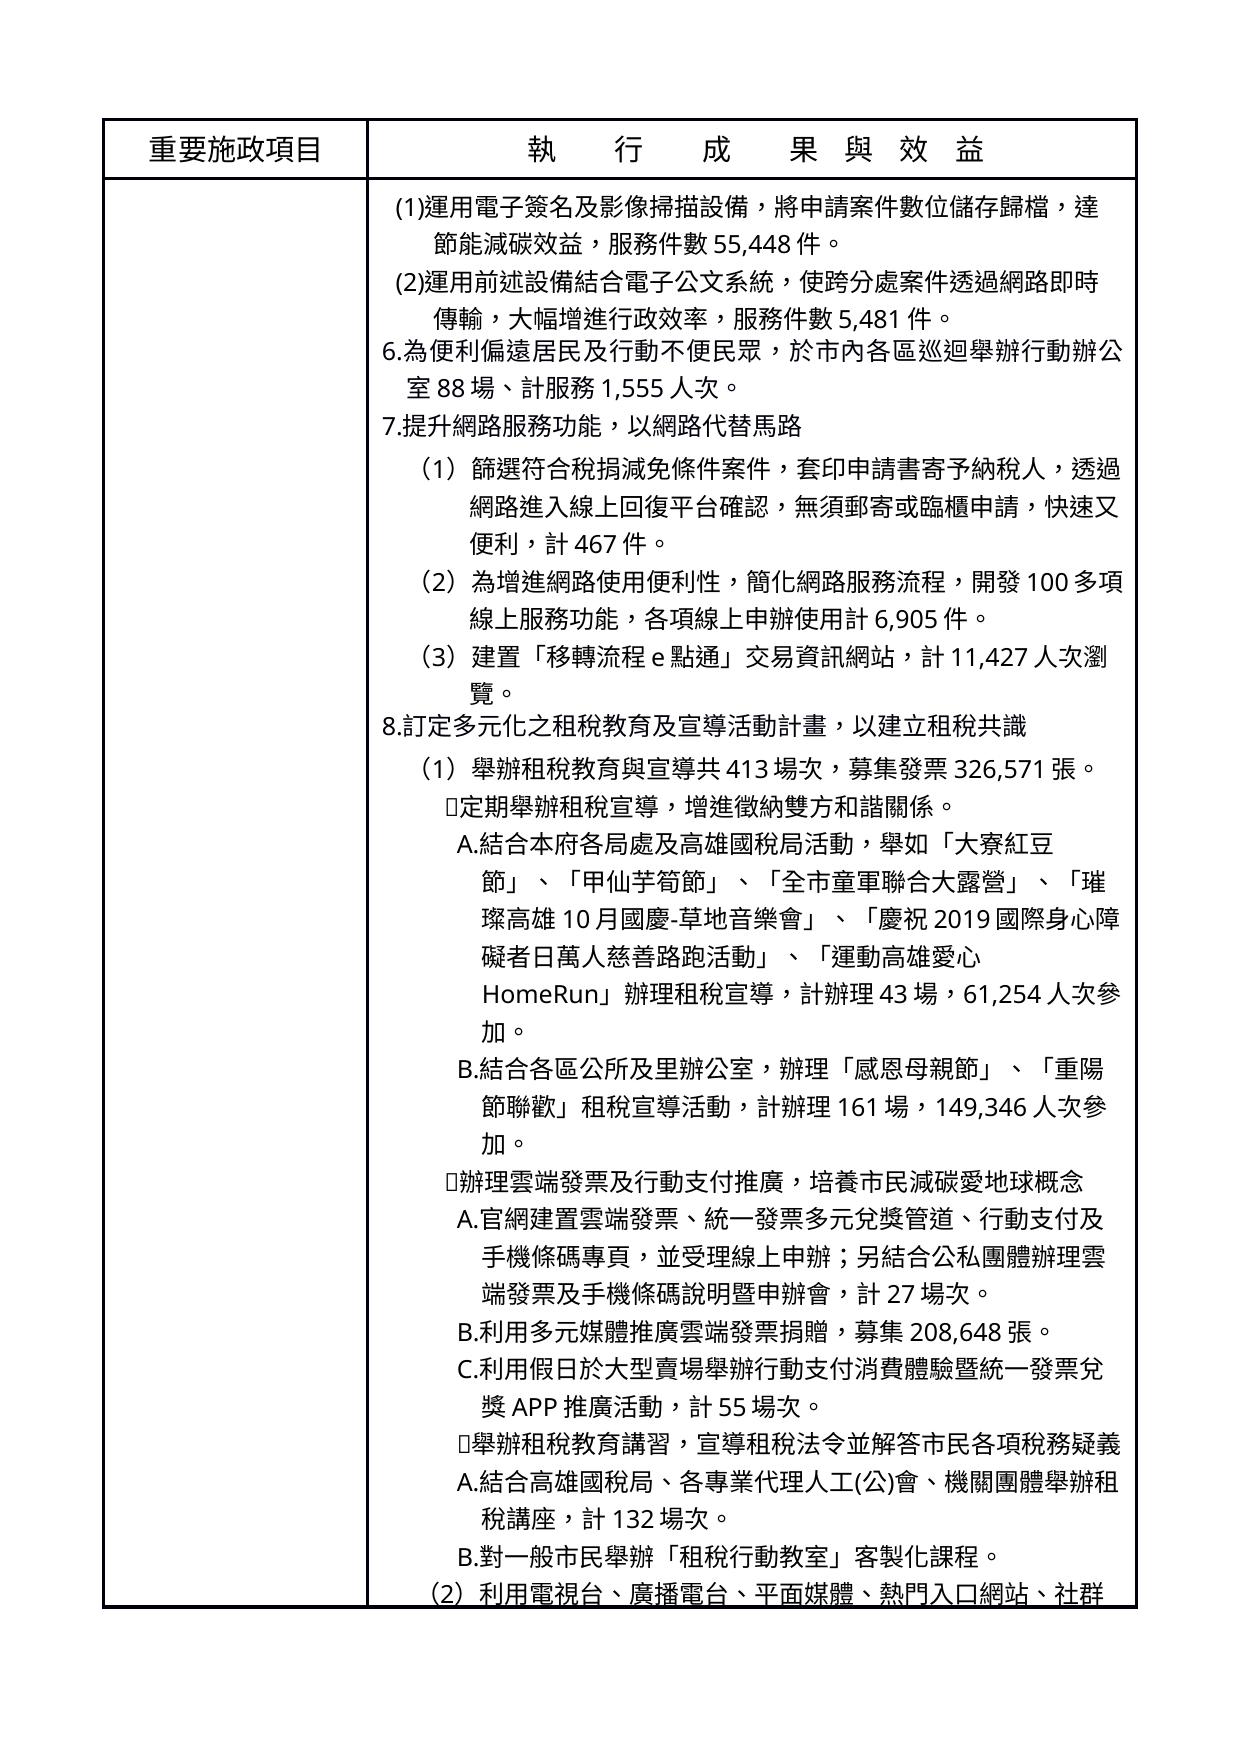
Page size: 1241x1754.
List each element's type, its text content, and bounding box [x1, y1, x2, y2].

table_cell 108年度歲入預算數為1,269.43億元，其中稅課收入735.75億元，非稅課收入216.36億元，補助收入317.32億元，粗估決算數1285.88億元，預算達成率為101.30%。稅課收入中，土地增值稅、房屋稅、使用牌照稅、契稅、印花稅、娛樂稅、遺產及贈與稅、中央統籌分配稅款等各項歲入，108年度執行率均逾100%，非稅課收入罰鍰及賠償收入、規費收入及其他收入亦達預算目標，各項自有歲入財源尚能依預算數穩定籌措，支應市政建設所需。 在歲入方面加強督促機關各項收入繳庫事宜，歲出方面嚴格審查各項經費支出並確實執行。 每年訂定「高雄市政府開源節流措施」年度作業計畫，經本府秘書長擔任召集人之專案小組會議通過後，由各機關積極執行，每半年並追蹤執行成果，且依「高雄市政府推動開源節流措施獎勵要點」予以考核獎勵，期能透過各項開源節流措施推動，達到改善本市財政之目標。108年度1-6月可量化項目執行績效約計232.18億元，分別為開源228.94億元及節流3.24億元。 督導各機關將各項收入，依照規定繳庫，減輕市庫利息負擔外，並依「高雄市政府各機關爭取中央補助款績效考核獎懲要點」及「高雄市政府行政罰鍰案件及債權憑證管理作業要點」，督促各機關積極爭取中央補助及落實公權力之執行，加強各項行政罰鍰之催繳，以增裕庫收。 督導各機關確實依「高雄市政府收入憑證使用管理要點」規定辦理，並辦理就地查訪作業，查訪機關如環保局、交通局、都發局及財政局等機關，針對各機關自我檢核及查訪後未符規定之項目，亦函請機關儘速檢討與改善。 積極注意市場利率走勢，適時透過利率協商機制、高利率借款轉換低利率借款等方式增加舉新還舊作業，以取得較低利率之借款，節省債息負擔。另積極觀察每日市庫餘絀，建立大額支付及時通報機制，以加強市庫現金調度管理，及協助本府各機關辦理借款詢價，強化財務效能，節省債息負擔。108年度共計節省利息約1.42億元。 市府所投資高雄銀行，108年股東常會通過股東每股分配現金股利0.11元，本府共計分配現金股利4,935萬餘元，該款項於108年10月16日入市庫。促請本府公股股權代表續督導該行再積極拓展授信業務，調整授信資產組合、力求存款結構改善，降低資金成本、推展財務管理，盡早規畫專業人力評估，加強從業人員訓練、增加無風險之手續費收入、加速催理不良債權、撙節各項費用支出及強化員工服務品質，提升生產力，追求整體獲利再攀升。 1.督導動產質借所提供市民低利率(月息0.9％)短期融通資金，自108年2月22日起，設籍於高雄市並領有低收入戶證明之質借人為月息0.75%。 2.截至108年12月底止，總收質人次3萬5,105人，收質件數10萬3,775件，總貸放金額為12.1億元。 1.本市第三信用合作社均依照章程規定，定期召開理、監事、社務會議暨社員代表大會，聽取各項工作報告、業務報告，審議各項提案。 2.人事升遷任用確實依照人事管理規則規定辦理，並督促加強員工職前及在職訓練。 3.督促建立各項制度，加強社員合作教育及增進社員福利。 1.本市第三信用合作社存放款及代理業務均依規定辦理，經金融監督管理委員會檢查之經營缺失事項，除監督檢討改善並予追蹤考核。 2.每月依據業務報告分析經營狀況，督導改善。 3.108年度派員查核第三信用合作社本、分社共6家變現性資產，尚未發現重大違失情形。 4.督導信用合作社努力拓展業務，提高備抵呆帳提撥率、積極轉銷呆帳。 督導本市第三信用合作社辦理增股，充實自有資金，輔導監事會監察各項開支，並加強稽核，防範舞弊之發生及開源節流改善財務結構。 1.督導農、漁會信用部依法辦理信用業務，並追蹤金檢缺失改善情 形。另配合農業局及海洋局辦理年度考核。 2.督導農、漁會信用部積極清理逾期放款，加強催收提升經營體質，截至108年12月31日止本市農漁會逾放情形較107年同期合計減少1.97億元，108年度逾放比率持續改善。 3.108年度行政院農業委員會第13屆農金獎，本屆共307家農漁會報名參選，報名件數達542件，本府輔導之農漁會信用部計有5家農漁會分別獲得特優獎及優等獎等6座獎項之肯定。 4.108年度派員查核農漁會共計34家(本部17家、分部17家)變現性資產，未發現重大違失情形，並督導其確實辦理缺失改善後彙報行政院農業委員會農業金融局。 為維護自然景觀永續發展及適度彌補社會成本，本府於108年重新制定「高雄市土石採取景觀維護特別稅徵收自治條例」，課徵土石採取景觀維護特別稅，並於同年11月12日公布，課徵年限為4年，預期每年挹注本市稅收約5,200萬元。 本市108年度市稅預算數409億4,600萬元；截至108年12月底止實徵淨額累計424億4,823萬元，達成率103.7％。 督導本市稅捐處積極加強清理欠稅，截至108年12月底止清理欠稅累 計徵起6.93億元。 1.依據本府108年度菸酒查緝抽檢計畫，應抽檢菸酒製造業、進口業、批發買賣業、販賣或使用未變性酒精業者共474家，實際抽檢業者825家，執行率逾174.05%。 2.108年查獲涉嫌違反菸酒管理法案件共695件，查扣違規菸品部分累計1,154萬5,507包，市值為7億6,212萬1,843元；查扣違規酒品累計為26萬9,861公升，市值為6,602萬2,660元，查獲違規菸酒品成績均名列全國第一名。 3.108年菸酒專案查緝績效如下： （1）配合財政部108年春節前全國同步查緝私劣菸酒專案，經評定查獲私劣菸品績效為全國第3名；查獲私劣酒品績效為全國第1名。 （2）配合財政部執行108年第1次不定期全國同步查緝私劣菸酒專案，經評定查獲私劣菸品績效為全國第1名；查獲私劣酒品績效為全國第1名。 （3）配合財政部108年端午節前全國同步查緝私劣菸酒專案，經評定查獲私劣菸品績效為全國第3名；查獲私劣酒品績效為全國第1名。 （4）配合財政部108年中秋節前全國同步查緝私劣菸酒專案，經評定查獲私劣菸品績效為全國第3名；查獲私劣酒品績效為全國第1名。 1.動態方面 （1）執行民眾法令宣導（22場次）、業者法令宣導（178場次）合計宣導200場次，人數約30,000人，主動積極規劃朝多元化方式進行，如針對基層民眾擴大菸酒法令常識宣導；結合藝文團體及公益活動，於宣導活動中融入文化、藝術等元素，以提昇宣導效果。 （2）積極配合中央及市府各機關舉辦之各項大型市政宣導活動，如結合財政部國稅局舉辦「108年度統一發票盃路跑活動」、體育處舉辦「2019高雄愛河端午嘉年華暨龍舟錦標賽」、教育局舉辦「雄愛家庭 從心開始 用愛行動」慶祝515國際家庭日活動、新聞局舉辦「夢時代跨年派對」等活動，以透過其書面文宣、大型看板版面印製宣導標語及前往現場設攤等方式宣導菸酒法令。 2.靜態方面 （1）為宣導民眾選購酒品時，優先購買取得認證「W」字型標章之優質酒品，勿購買來路不明或價格顯不合理之酒品，委託廣告有限公司製作宣導廣告刊掛於高雄捷運美麗島站內大型燈箱，藉以有效宣導菸酒法令，擴大宣導效益。 (2) 為維護市民權益，製作宣導短片透過本市各大影廳於電影播放前積極放送，以加強民眾對菸酒常識的認識。 (3) 委託電台製播菸酒法令宣導內容，針對不同族群，呼籲民眾勿購買來路不明菸酒品及網路不得販售酒品等相關菸酒法令，提昇民眾對菸酒常識的認知。 (4) 透過報章雜誌宣導不得以自動販賣機、郵購、電子購物等方式販賣或轉讓酒品等相關菸酒法令。 (5）委外製作菸酒法令宣導紅布條刊掛於本府環保局所屬環保清潔車輛，向往來民眾宣導菸酒法令。 (6) 賡續結合本府交通局利用本市公車候車亭製作廣告宣導看板8座，強化民眾對菸酒法令認知及配合財政部宣導最新菸酒法令。 （7）為提昇民眾對菸酒法令的認知，製作宣導立牌及摺頁分別置放於財政局所屬稅捐處暨分處及動產質借所向往來洽公民眾宣導，以擴大宣導效益。 108年度辦理8次銷毀已判決（裁處）之沒收、沒入(含以前年度查獲)物品，總計銷毀菸品332萬9,566包及酒品6萬8,601公升。 未編定使用分區及使用地類別，暫無法指定管理機關之市有地，持續 依地政局提供之地籍資料，逐筆釐清使用分區，108年度完成指定46筆，累計指定730餘筆，尚未指定部分將賡續清理。 (一)各機關學校全面使用「高雄市市有財產管理資訊系統」，為更簡化作業程序，強化其功能及運用，賡續完成系統改版作業，進而創造公有財產管理效能。 (二)依據「高雄市政府市有財產管理情形檢核計畫」，督導市府562個機關學校，確實自行辦理檢核，並對檢核結果逐一書面審核，經審查有待輔導之機關，列入實地檢查對象，以健全其管理效能。 (三) 108年度依財產使用、收益、維護等8大檢查項目進行實地業務檢查，計43個機關學校；實地訪查府外撥用使用情形計11個機關(土地計615筆、建物2筆)，達到提升財產檢查效益，強化公有財產管理效能之目的。 (四)辦理財產管理教育訓練（業務講習及資訊系統操作），總計受訓人數約1,140人，增進財產管理人員財產管理知能與常識，並提昇財產使用效能。 輔導各機關善加利用網路平台標售報廢動產，以促進資源再利用，增裕庫收。108年度拍賣成交金額計406萬7仟餘元，累計運用網路平台公開拍賣成交總金額約1,426萬2仟餘元。 為提升公有房地有效合理利用，避免閒置浪費，已訂定「高雄市市有閒置及低度利用房地清理利用計畫」，明確定義清理標的、認定標準、清理方式、處理作業、監督列管等，並建置「高雄市政府空間再利用資訊整合平台」，於財政局官網(http://finance2.kcg.gov.tw/)，透過平台媒合，以加速推動市政建設，減少財政支出，增裕市庫收入，帶動經濟繁榮。 1.已出租市有非公用土地或畸零地予以讓售。 2.108年度總計出售11億1,349萬元。 108年度房租收入6萬6,280元。 108年度土地租金收入9,796萬元。 108年度違約金收入196萬元。 追收被占用市有非公用土地使用補償金，108年使用補償金收入5,325萬元。 已簽約之促參案件計21案，民間投資金額528.72億元，合約期間權利金及租金收入總計約123.25億元，獲財政部頒發促參獎勵金約2.51億元。 辦理中促參案件計11案，預估民間投資金額約96.34億元，預估權利金及租金收入總計約70.61億元 已簽約開發案件計17案，預估民間投資金額約756.83億元，預估權利金及租金收入總計約147.5億元，獲財政部頒發促參獎勵金約1.05億元 辦理中開發案件計14案，預估民間投資金額約537.34億元，預估權利金及租金收入總計約265.76億元 截至目前獲財政部核准促參前置作業費補助計18案，同意補助金額3,223萬元，後續本府財政局仍將持續協助各機關積極辦理促參案件，爭取促參前置作業費補助。 1.嚴格控制預算，促使庫款靈活調度： 建立各機關（工作計畫）歲出分配預算餘額資料檔，作為辦理支付之依據。 編製各類支付報表，提供決策參考。 2.加強支付資料審核，確保庫款安全，提供正確、迅速付款服務： 複核、簽放各機關學校付款支付資料253,273件。 複核各機關轉帳資料1,819件。 本年度支付淨額計390,112,685,529元。 提供支付資訊予各機關學校隨時查詢核對。 3.製作市庫集中支付作業108及109雙年度作業期間「各特種基金主 管機關應行注意事項」及「各支用機關應行注意事項」提供市府教育局、主計處召開編製決算及會計相關業務說明會時協助宣導，以利支付業務順利執行。 4.賡續宣導各機關學校採通匯存帳作業，降低市庫支票簽發張數，有效達成正確、迅速、安全付款服務。108年度通匯存帳付款比率再提升達99.26％。 5.業將辦理市庫集中支付電子作業權利義務約定、電子支付系統功能及市庫集中支付電子作業各項費用統計表納入代理市庫契約（草案）範圍，以完整規範市庫代理銀行的權利義務。 不定期查核市庫代理銀行受託辦理部分支付業務情形。查核簽發市庫支票辦理情形4次，另查核電子支付作業系統安全控管4次。 因應公務預算109年度中央及地方預算科目編碼統一，業配合修正集中支付系統，順利無縫接軌上線。 截至108年底止本府公債總額677億元，108年度繼續透過債務基金支付各期公債還本付息之手續費。 1.108年度賒借收入預算102.46億元，截至年底已執行37億元辦理 債務還本，並將視年度歲出，入決算情形辦理保留數額。 2.透過債務基金按期支付銀行借款及公債之利息計15.5億元。 支付調節庫款收支借款利息計0.32億元。 各項借款及公債均依規定辦理到期借款之償還。 1.設置全功能服務櫃檯，提供單一窗口一次到位服務 （1）全功能櫃檯提供149項一處收件全程服務(含25項跨機關服務)，72項免填申請書表，計114,305件。 （2）提供網路申報增值稅、契稅之民眾就近跨區收件及查欠服務，省時省力，計41,109件。 2.設置RWD響應式網頁設計，提供智慧型手機、平板電腦網頁自動縮放功能，瀏覽人次計1,395,902件。 3.辦理洽公民眾意見滿意度調查，有效回收1,200份，服務勝任整體滿意度97.93%，並據以精進服務品質。 4.利用跨機關的服務聯盟，延伸服務據點 （1）為服務偏遠地區民眾洽公，與15個戶所合作，提供ND視訊服務，計28,817件。 （2）與澎湖、金門及連江縣等共同合作，為居住於臺灣的離島民眾提供申請、視訊、代收代轉等跨海服務，計141件。 （3）與臺南市政府財政稅務局跨縣市合作，提供高雄、臺南兩地移居遷徙、通勤之民眾，跨縣市稅務申請案件代收代轉之服務，計5,087件。 (4)與屏東縣政府財稅局跨縣市合作，提供高雄、屏東兩地移居遷徙、通勤之民眾，跨縣市稅務申請案件代收代轉之服務，計678件。 5.開發數位服務系統，申請案件全程無紙化 (1)運用電子簽名及影像掃描設備，將申請案件數位儲存歸檔，達節能減碳效益，服務件數55,448件。 (2)運用前述設備結合電子公文系統，使跨分處案件透過網路即時傳輸，大幅增進行政效率，服務件數5,481件。 6.為便利偏遠居民及行動不便民眾，於市內各區巡迴舉辦行動辦公室88場、計服務1,555人次。 7.提升網路服務功能，以網路代替馬路 （1）篩選符合稅捐減免條件案件，套印申請書寄予納稅人，透過網路進入線上回復平台確認，無須郵寄或臨櫃申請，快速又便利，計467件。 （2）為增進網路使用便利性，簡化網路服務流程，開發100多項線上服務功能，各項線上申辦使用計6,905件。 （3）建置「移轉流程e點通」交易資訊網站，計11,427人次瀏覽。 8.訂定多元化之租稅教育及宣導活動計畫，以建立租稅共識 （1）舉辦租稅教育與宣導共413場次，募集發票326,571張。 定期舉辦租稅宣導，增進徵納雙方和諧關係。 A.結合本府各局處及高雄國稅局活動，舉如「大寮紅豆節」、「甲仙芋筍節」、「全市童軍聯合大露營」、「璀璨高雄10月國慶-草地音樂會」、「慶祝2019國際身心障礙者日萬人慈善路跑活動」、「運動高雄愛心HomeRun」辦理租稅宣導，計辦理43場，61,254人次參加。 B.結合各區公所及里辦公室，辦理「感恩母親節」、「重陽節聯歡」租稅宣導活動，計辦理161場，149,346人次參加。 辦理雲端發票及行動支付推廣，培養市民減碳愛地球概念 A.官網建置雲端發票、統一發票多元兌獎管道、行動支付及手機條碼專頁，並受理線上申辦；另結合公私團體辦理雲端發票及手機條碼說明暨申辦會，計27場次。 B.利用多元媒體推廣雲端發票捐贈，募集208,648張。 C.利用假日於大型賣場舉辦行動支付消費體驗暨統一發票兌獎APP推廣活動，計55場次。 舉辦租稅教育講習，宣導租稅法令並解答市民各項稅務疑義 A.結合高雄國稅局、各專業代理人工(公)會、機關團體舉辦租稅講座，計132場次。 B.對一般市民舉辦「租稅行動教室」客製化課程。 （2）利用電視台、廣播電台、平面媒體、熱門入口網站、社群網站、LED跑馬燈、戶外大型LCD看板等，密集宣傳以健保卡查繳地方稅、申請個人財產（所得）資料、繳納證明及相關稅務訊息。 （3）加強納稅者權利保護法之宣導，共舉辦210場講習會，新聞發布計2件，平面媒體共6則，廣播媒體專訪1檔，製作之懶人包影片共3部，觀看次數達1,240次。 （4）製作全國性國小租稅教育輔助教材編印及分送作業，於108年9月25日函報財政部賦稅署結案，圓滿如期達成財政部交辦事項。 （5）配合推動及宣導統一發票兌獎管道新措施，舉辦臉書抽獎及網路有獎徵答活動，計4,907人次參與。 1.徵收地價稅 108年預算數129.2億元，實徵淨額124.82億元，短徵4.37億元，預算達成率96.6%；較107年實徵淨額126.4億元，減少1.58億元，負成長1.2%。 （1）本年地價稅滯納期滿查定稅額123.8億元，較去年126.55億元減少2.17%，致實徵淨額較上年度負成長。 （2）運用內外部通報的各項課稅資料，以健全地價稅稅籍。 （3）積極執行年度地價稅稅籍清查工作，全年清查作業增加稅收約1.2億元。 （4）執行地價稅催徵工作，全年舊欠徵起數約2.98億元。 （5）確實執行年度地價稅開徵工作，於開徵前訂定地價稅宣導工作計畫，利用各種媒體廣為宣傳，提醒納稅人如期繳納，徵起率達98.03%。 2.徵收土地增值稅 108年預算數78億元，實徵淨額88.25億元，超徵10.25億元，預算達成率113.1%；較107年實徵淨額75.24億元，增加13.01億元，正成長17.3%。 （1）108年開徵稅額91.64億元，較上年72.8億元正成長25.88%，致實徵淨額較上年度正成長。 （2）108年度大額(1,000萬元以上)案件稅收計20.79億元，較去年增加7.74億元。 （3）108年申報件數86,556件，較去年78,032件正成長10.92%。 （4）加強掌控法院拍賣案件之稅額分配繳納情形。 3.徵收契稅 108年預算數17.4億元，實徵淨額21.42億元，超徵4.02億元，預算達成率123.1%；較107年實徵淨額17.67億元，增加3.75億元，正成長21.2%。 （1）本年度申報移轉47,038件，較上年度43,622件，增加3,416件（增幅7.8%），且有新建高契價及大批法拍房屋移轉，致實徵淨額仍較上年度成長21.2%。 （2）執行實質課稅之管制與查核，108年度計核課32件，徵起稅額288萬元。 4.徵收房屋稅 108年預算數101.3億元，實徵淨額102.93億元，超徵1.63億元，預算達成率101.6%；較107年實徵淨額99.96億元，增加2.97億元，正成長3%。 （1）因新建房屋穩定增加且適用調整後標準單價，使108年房屋稅正期開徵查定數100.21億元，較107年查定數98.3億元，增加1.91億元，暨戮力執行房屋稅稅籍及使用情形清查工作、確實執行欠稅催繳作業，致實徵淨額較上年度成長3.0%。 （2）積極執行年度房屋稅開徵及催徵工作，108年徵起金額99.53億元，徵起率達99.48%，較107年徵起97.21億元，增加2.32億元。 （3）執行108年度房屋稅稅籍及使用情形清查工作計畫，全年增加稅收計1.24億元。 5.徵收印花稅 108年預算數9.1億元，實徵淨額11.11億元，超徵2.01億元，預算達成率122.1%；較107年實徵淨額10.18億元，增加0.93億元，正成長9.2%。 （1）本年度因不動產移轉契據件數86,111件，較去年同期76,939件，增加9,172件，正成長11.9%，且有大額承攬工程挹注，致實徵淨額較上年度成長9.2%。 （2）執行「印花稅應稅憑證檢查作業計畫」，積極加強檢查工作，以達課稅公平，計查核1,882家，自動補報繳稅額2億907萬元，較上年度增加1,890萬，成長9.94%。 6.徵收土石採取景觀維護特別稅 108年預算數0.46億元，實徵淨額0.505億元，超徵0.045億元，預算達成率109.9%；較107年實徵淨額0.497億元，增加0.008億元，正成長1.7%。 （1）本年度通報開徵案件數及數量均較去年度增加，致實徵淨額較上年度正成長1.7%。 （2）持續加強與經濟部水利署第六河川局、第七河川局、南區水資源局及本府水利局聯繫，及時掌握稅源。 7.工程受益費 依照工程受益費徵收條例暨其施行細則規定，辦理工程受益費稽徵工作，108年實徵淨額為32.2萬元。 1.徵收使用牌照稅 108年預算數72億元，實徵淨額73.24億元，超徵1.24億元，預算達成率101.7%；較107年實徵淨額72.55億元，增加0.68億元，正成長0.9%。 （1）使用牌照稅自徵系統(VLT)107年6月19日上線，交通部公路總局第三代公路監理資訊系統自108年起停用，每年節省資訊使用費251萬5千元支出。 （2）開徵後未依限繳納者，先以平信寄催繳繳款書，次以雙掛號取證，逾滯納期仍未繳納者即移送強制執行，計36,797件。 （3）利用全國停車格停車收費電子檔及交通違規資料，查獲本市未稅及無牌使用公共道路車輛，裁罰8,873件，補稅9,646萬元，裁處罰鍰4,901萬元。 （4）對於身心障礙車輛免稅案件，勾稽戶政及社政交查之異常資料分批逐筆詳查，補徵5,545件，補徵稅額2,487萬元。 （5）主動核准身障者本人所有車輛免徵使用牌照稅，計2,116件，免徵稅額1,071萬元，另對名下無車輛之身障者，寄發節稅通知，輔導申請免稅。 2.徵收娛樂稅 108年預算數2億元，實徵淨額2.19億元，超徵0.19億元，預算達成率109.6%；較107年實徵淨額1.92億元，增加0.27億元，正成長14.3%。 1.稅款劃解 代收稅款處於代收稅款後，解繳公庫暫收稅款專戶。加強核對各代收稅款處逕繳市庫之繳款書。在外縣市繳款者，俟外縣市稅捐稽徵機關送交之轉匯清單與匯款轉移通知書核對無誤後，併本市稅款辦理劃解作業。 2.欠稅清理 為加強防止新欠清理舊欠，訂定年度欠稅清理計畫確實執行，108年度計徵起舊欠6.93億元。 3.稅捐保全措施 （1）累計欠稅達10萬元以上案件，欠稅人查有財產者，即函請地政或監理機關辦理禁止處分登記。 （2）個人或營利事業欠稅額達到限制出境標準者，即陳報財政部轉請內政部入出國及移民署限制欠稅人出境。 4.執行(債權)憑證之清查 108年度執行憑證再移送行政執行分署強制執行，徵起稅款計6,833件，金額0.42億元。 5.欠稅移送執行 108年度滯納稅款及罰鍰案件移送強制執行共計94,160件，金額6.65億元。 6.配合行政執行分署強制執行 （1）積極與法務部行政執行署高雄分署暨其他分署合作追查並配合執行扣押義務人財產及查封拍賣不動產以抵償欠稅。 （2）收取第三人扣押義務人之存款、薪資、所得等支票以解繳稅款。 （3）108年度總計執行徵起46,757件，金額3.29億元。 7.法拍申報債權參與分配 108年度法院拍賣不動產案件之申報債權參與分配作業，已獲分配1,776案，解繳稅款計1.72億元。 1.實施電腦線上作業及查詢 （1）查詢國稅局租賃或執行業務計39,534件。 （2）查詢戶役政資訊系統計500,953件。 （3）查詢內政部全國戶役政電子閘門系統計20,822件。 （4）查詢健保資料及勞保資料計7,164件。 （5） 提供高雄市稅收快報、退稅快報資料計3,335,549件及58,852件。 （6）查詢全國財產、綜合所得稅及營業稅等資料計404,007件、454,587件及158,090件。 2.持續推展稅務自動化作業 （1）落實稅務業務資訊化，執行各稅異動、開徵、稅款解庫、銷號、欠稅、退稅、催繳、移送執行、徵收管理、會計等全面電腦化作業，維護稅務徵收各項作業，縮短處理時間，提升行政作業效率，提供各項便捷為民服務。 （2）推展財政部稅務入口網路線上申辦及查調作業計1,345件。 （3）推廣地方稅網路申報作業，計340,542件。 （4）配合各稅繳款書條碼化作業，進行金融機構臨櫃代收條碼化繳款書金資流作業，加速稅款解庫、銷號速度。 （5）推廣「欠稅影像掃描移送執行整合系統」，提升欠稅作業效率。 （6）提供全國跨機關退稅、轉帳納稅、地價稅歷史等資料查詢及補發各稅繳款書、繳納證明及課稅明細表等資料計4,863件。 （7）配合財政部財政資訊中心「賦稅資訊系統整合再造更新整體實施計畫」地方稅建置委外服務案作業，負責房屋稅、徵銷中介、銷號系統、全國財產稅總歸戶、稅務權限及帳號管理等5系統，並召開年度新增修撰會議。 （8）提供民眾至高雄市稅捐稽徵處各分處臨櫃以信用卡或行動支付繳納各項稅款、滯納金、罰鍰(含移送執行案件)與查調服務費等，計29,592件，金額3億4,330餘萬元。 （9）為強化便民服務，全國首創「行動支付網站及導入LINE Pay一卡通行動繳稅」、「三段式條碼繳稅」，及「LINE推播綁定繳稅訊息通知」，落實便捷創新的全方位行動繳稅服務，計10,338件，金額4,390餘萬元。 3.維護資通安全 （1）配合本府於108年度上、下半年辦理2次電子郵件社交工程演練，演練結果皆符合本府要求規定。 （2）108年共辦理12場實體資安教育訓練課程，以強化各級主管及同仁資安觀念及專業技能。 （3）重要主機定期進行弱點掃瞄，檢測並修補風險漏洞，並執行對外服務系統之滲透測試，提升資安防護能力，阻絕不法入侵行為。 （4）依據ISMS(資訊安全管理系統)規定，落實資訊軟、硬體安全管制與維護，確保資料機密不外洩。108年度辦理2次資訊作業內部稽核及1次ISMS資訊安全內部稽核，並通過SGS驗證公司之外部稽核，維持ISO 27001：2013證書有效性。 （5）為使人員遇重大災害事件可及時回復正常服務，108年度辦理兩次營運持續演練，分別為電力系統主機故障及核心交換器異常回復演練處理，皆順利演練完成，以維護稅務資訊服務穩定運作。 （6）爭取「行政院前瞻基礎建設計畫」之「強化政府基礎機關資安防護及區域聯防」建設經費，總經費為6,607,143元，汰換資訊軟硬體設備、強化資安端點防護及配合導入政府組態基準，以完備資安基礎建設，計汰換個人電腦325台、網路核心交換設備2台及網路防火牆5台。 4.辦理稅款銷號作業 （1）繳款書銷號計3,342,361件。 （2）銷號異常案件處理計25,659件。 （3）登錄本市無條碼繳款書計772件。 （4）代為處理外縣市稅款資料計5件。 5.辦公室自動化作業及資訊互動 （1）推動辦公OA自動化(財稅內網、公文線上簽核暨管理、公文影像暨檔案管理、電子簽核、電子公文收發、人事差假、薪資等系統)，108年公文線上簽核總計246,647件，線上簽核比率達93.32%，落實無紙化政策。 （2）推廣財稅內網便利貼功能，強化資訊傳遞功能，提升行政效率，促進ｅ化普及。 （3）推廣內網知識管理系統之應用，有利同仁熟悉各項稅務操作流程、資訊作業相關規定及充實專業知識。 （4）為強化無紙化作業之推廣，於各單位加裝附設掃描功能之網路影印機，以簡化公文傳閱及減少影印保留之公文紙張。 （5）為落實資訊安全，於內、外網分別建立網路磁碟，提供同仁資料之存放及交換運用，以提升訊息傳遞之安全與效率。 1.審慎處理違章案件，以確保受處分人權益及維護租稅公平 （1）違章案件均由審理人員充分審視違章證據，並依證據法則認定事實，依法審慎處理，以減少受處分人對違章裁罰疑慮及疏解訟源。108年度受理違章案件10,270件，已審理結案10,270件，辦結率達100%。 （2）對審理確定之違章案件均填具審查報告書及裁處書，層轉審核；另對於簡易違章案件，以裁處書兼代審查報告書，以提升行政效率。 （3）漏稅額在20萬元以上，應處罰鍰50萬元以上﹙使用牌照稅案件除外﹚之違章案件，均提送裁罰審議小組審議，並按審議決定製作裁處書。108年度提送裁罰審議小組審議案件計8件，已決議通過並作成裁罰處分。 2.加強違章罰鍰案件之送達催繳及移送行政執行分署強制執行，以提高罰鍰徵起績效。108年度違章罰鍰繳納件數計7,858件，罰鍰實徵淨額4,024萬元。 3.審慎辦理行政救濟案件，以維護納稅人權益 （1）108年度受理復查案計89件，已作成復查決定書計71件(含107年受理結轉10件）。 （2）108年度提起訴願案(含訴願再審)計56件，提起行政訴訟案(含上訴審及各級再審)計14件。 （3）復查案件經輔導溝通後，主動撤回復查申請者計6件。 4.妥慎受理、列管民眾檢舉逃漏稅案件 （1）檢舉案件均由專人管制並以密件處理，檢舉人身分資料由專人登記密封後，再派由承辦人辦理查核，確保檢舉人之權益。 （2）108年度受理檢舉案件計433件，涉及其他機關應行辦理事項或屬國稅業務者，依規定通報或移送相關單位辦理計42件，有關檢舉地方稅部分，均依相關規定辦理，且已將辦理結果函復檢舉人。 （3）108年度經檢舉而查獲違章漏稅者計63案，核定補徵稅額計554萬元及裁處罰鍰計238萬元。 [369, 180, 1135, 1605]
table_header 重要施政項目 [105, 121, 366, 177]
table_cell 壹、財務行政 一、財務管理 （一）切實掌握財源並予妥善運用，使各項市政建設能順利發展 （二）加強財務行政管理，嚴格控制支出，促使各項經費經濟有效使用 二、歲入管理 （一）加強稅外收入之管理，充裕庫收 （二）嚴密管理各項收入憑證，防止意外或不法情事發生 三、債務管理 辦理公債籌劃發行與還本付息業務 貳、稅務金融管理 一、一般金融管理 （一）高雄銀行公股股權管理 （二）動產質借所管理 二、基層金融管理 （一）信用合作社社務管理 （二）信用合作社業務管理 （三）信用合作社財務管理 （四）農、漁會信用部業務管理 三、稅務行政管理 (一)續定高雄市土石採取景觀維護特別稅徵收自治條例 (二)加強稽徵業務 (三)欠稅管理 參、菸酒管理 一、菸酒稽查業務 二、菸酒宣導業務 三、菸酒案件處理業務 肆、公用財產管理 一、清理非都市計畫市有地，強化市有財產管理 二、健全市有財產管理，加強永續運用效能 三、推動網路平台標售報廢動產，促進資源再利用，增裕市庫收入。 四、成立「高雄市政府空間再利用資訊整合平台」，提昇市有資產之運用效益 伍、非公用財產管理 一、讓售市有土地。 二、出租市有房地。 三、無權占用市有非公用財產收取使用補償金。 陸、非公用財產開發 擔任市府促參案件窗口，協助各機關推動促參案件。 一、已簽約促參案件 二、辦理中促參案件 三、已簽約開發案件 四、辦理中開發案件。 五、協助各機關爭取促參前置作業費補助。 柒、集中支付及市庫現金管理 一.支付作業管理 二.支付系統及市庫現金管理 捌、市債管理 玖、債務付息 一、支付債務利息及賒借收入利息 二、支付市庫調借款項利息 拾、債務還本 拾壹、稅捐稽徵與管理稅捐稽徵處 ㄧ、稅捐稽徵業務 （一）納稅業務 （二）財產稅稽徵及工程受益費稽徵業務 （三）消費稅稽徵業務 二、稅務管理 （一）稅務管理 （二）資訊作業 （三）違章審理、行政救濟及檢舉案件受理管制 [105, 180, 366, 1605]
table_header 執 行 成 果 與 效 益 [369, 121, 1135, 177]
